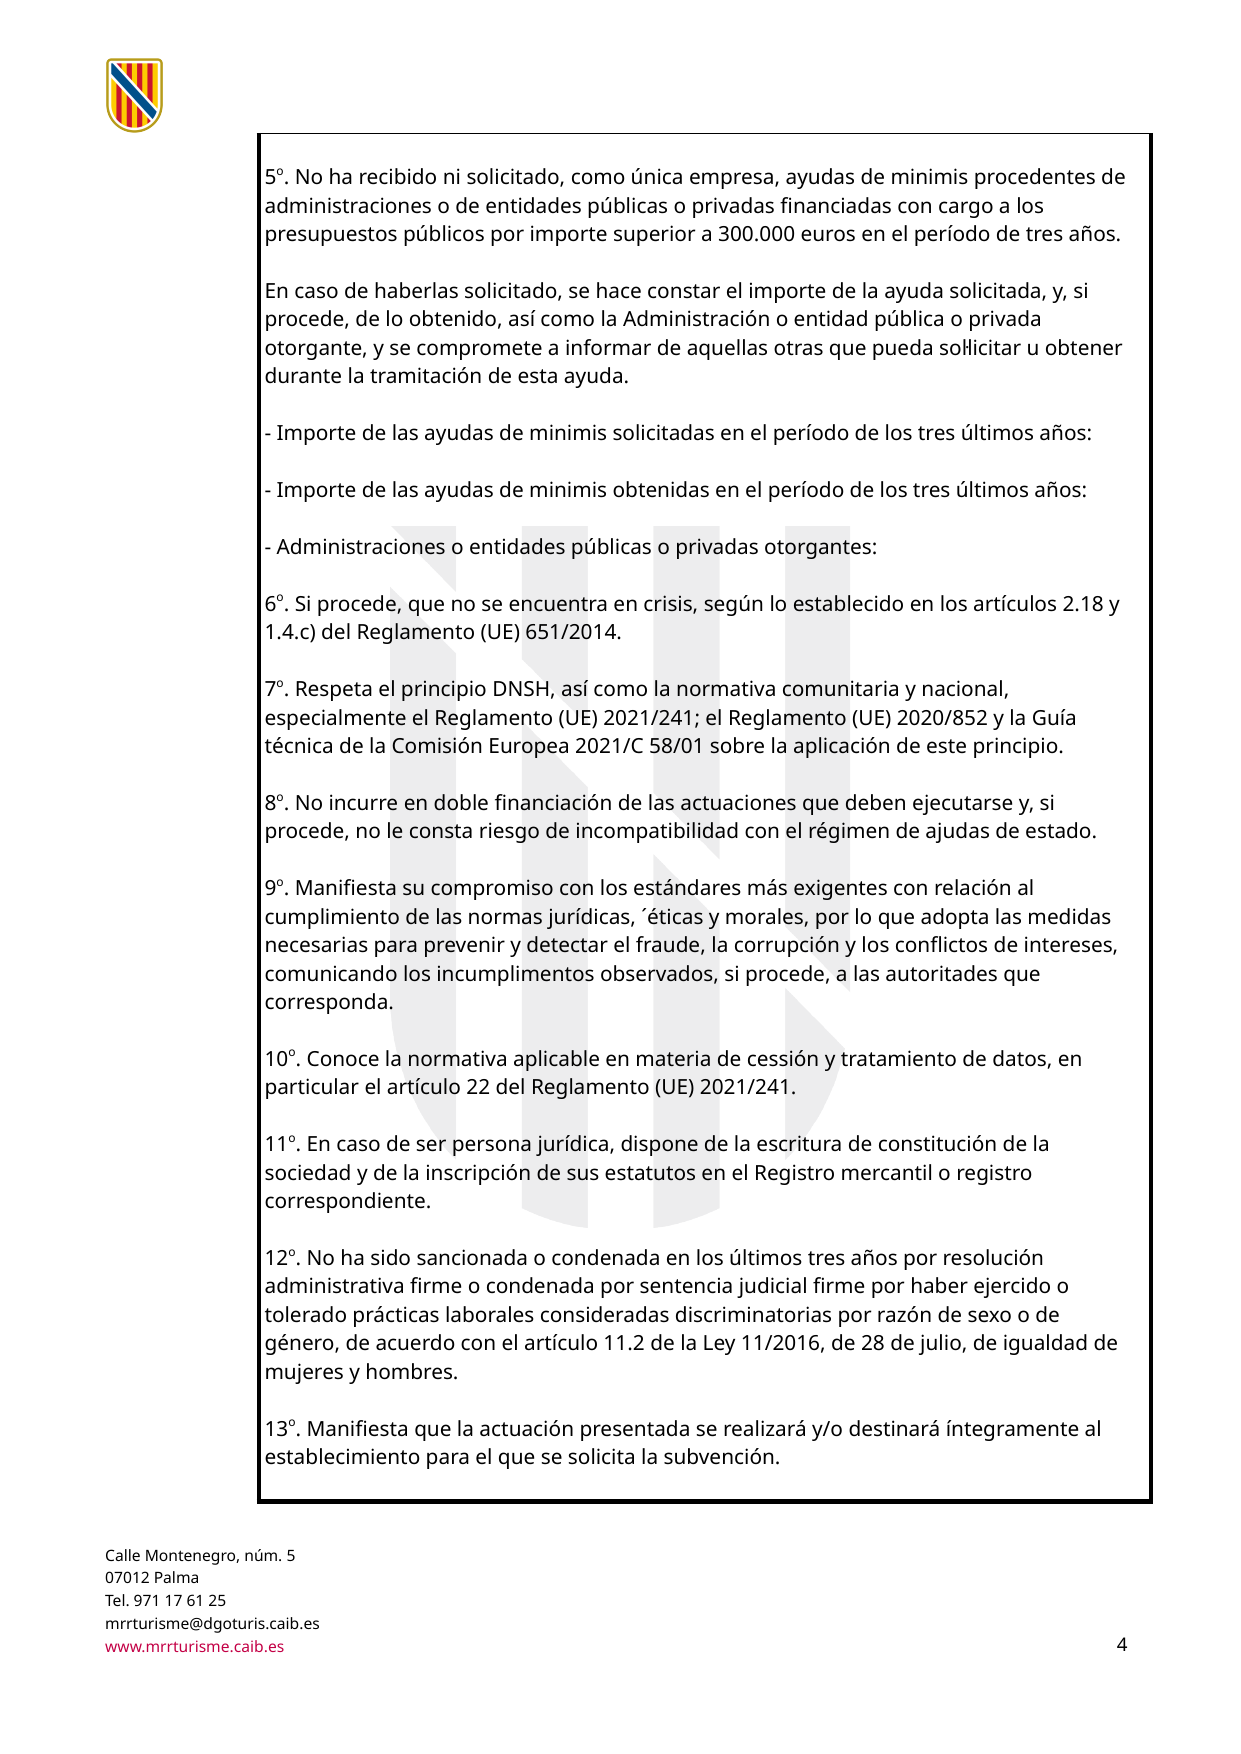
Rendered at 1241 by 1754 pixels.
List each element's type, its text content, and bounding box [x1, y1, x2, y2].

table_cell 5o. No ha recibido ni solicitado, como única empresa, ayudas de minimis procedentes de administraciones o de entidades públicas o privadas financiadas con cargo a los presupuestos públicos por importe superior a 300.000 euros en el período de tres años. En caso de haberlas solicitado, se hace constar el importe de la ayuda solicitada, y, si procede, de lo obtenido, así como la Administración o entidad pública o privada otorgante, y se compromete a informar de aquellas otras que pueda sol·licitar u obtener durante la tramitación de esta ayuda. - Importe de las ayudas de minimis solicitadas en el período de los tres últimos años: - Importe de las ayudas de minimis obtenidas en el período de los tres últimos años: - Administraciones o entidades públicas o privadas otorgantes: 6o. Si procede, que no se encuentra en crisis, según lo establecido en los artículos 2.18 y 1.4.c) del Reglamento (UE) 651/2014. 7o. Respeta el principio DNSH, así como la normativa comunitaria y nacional, especialmente el Reglamento (UE) 2021/241; el Reglamento (UE) 2020/852 y la Guía técnica de la Comisión Europea 2021/C 58/01 sobre la aplicación de este principio. 8o. No incurre en doble financiación de las actuaciones que deben ejecutarse y, si procede, no le consta riesgo de incompatibilidad con el régimen de ajudas de estado. 9o. Manifiesta su compromiso con los estándares más exigentes con relación al cumplimiento de las normas jurídicas, ´éticas y morales, por lo que adopta las medidas necesarias para prevenir y detectar el fraude, la corrupción y los conflictos de intereses, comunicando los incumplimentos observados, si procede, a las autoritades que corresponda. 10o. Conoce la normativa aplicable en materia de cessión y tratamiento de datos, en particular el artículo 22 del Reglamento (UE) 2021/241. 11o. En caso de ser persona jurídica, dispone de la escritura de constitución de la sociedad y de la inscripción de sus estatutos en el Registro mercantil o registro correspondiente. 12o. No ha sido sancionada o condenada en los últimos tres años por resolución administrativa firme o condenada por sentencia judicial firme por haber ejercido o tolerado prácticas laborales consideradas discriminatorias por razón de sexo o de género, de acuerdo con el artículo 11.2 de la Ley 11/2016, de 28 de julio, de igualdad de mujeres y hombres. 13o. Manifiesta que la actuación presentada se realizará y/o destinará íntegramente al establecimiento para el que se solicita la subvención. [261, 134, 1149, 1499]
picture [88, 30, 181, 161]
